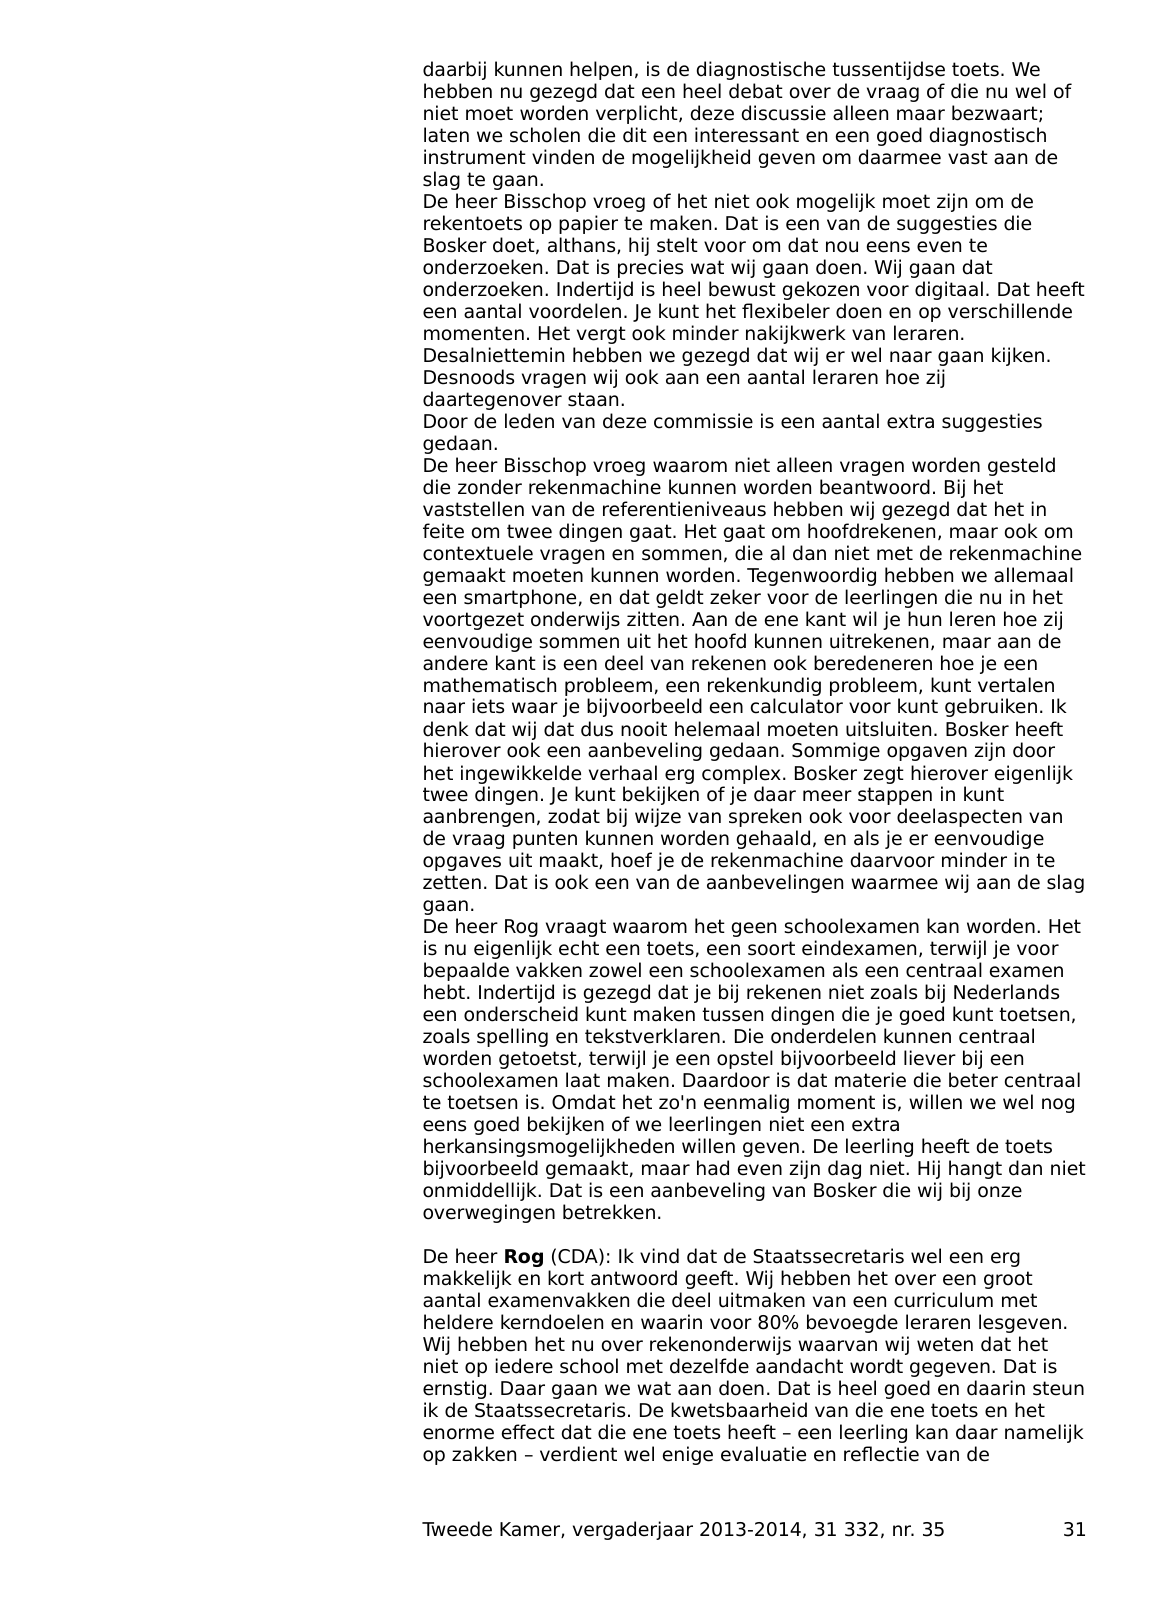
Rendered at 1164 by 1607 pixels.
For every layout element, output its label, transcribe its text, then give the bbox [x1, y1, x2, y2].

text De heer Bisschop vroeg waarom niet alleen vragen worden gesteld die zonder rekenmachine kunnen worden beantwoord. Bij het vaststellen van de referentieniveaus hebben wij gezegd dat het in feite om twee dingen gaat. Het gaat om hoofdrekenen, maar ook om contextuele vragen en sommen, die al dan niet met de rekenmachine gemaakt moeten kunnen worden. Tegenwoordig hebben we allemaal een smartphone, en dat geldt zeker voor de leerlingen die nu in het voortgezet onderwijs zitten. Aan de ene kant wil je hun leren hoe zij eenvoudige sommen uit het hoofd kunnen uitrekenen, maar aan de andere kant is een deel van rekenen ook beredeneren hoe je een mathematisch probleem, een rekenkundig probleem, kunt vertalen naar iets waar je bijvoorbeeld een calculator voor kunt gebruiken. Ik denk dat wij dat dus nooit helemaal moeten uitsluiten. Bosker heeft hierover ook een aanbeveling gedaan. Sommige opgaven zijn door het ingewikkelde verhaal erg complex. Bosker zegt hierover eigenlijk twee dingen. Je kunt bekijken of je daar meer stappen in kunt aanbrengen, zodat bij wijze van spreken ook voor deelaspecten van de vraag punten kunnen worden gehaald, en als je er eenvoudige opgaves uit maakt, hoef je de rekenmachine daarvoor minder in te zetten. Dat is ook een van de aanbevelingen waarmee wij aan de slag gaan. [422, 455, 1087, 916]
text daarbij kunnen helpen, is de diagnostische tussentijdse toets. We hebben nu gezegd dat een heel debat over de vraag of die nu wel of niet moet worden verplicht, deze discussie alleen maar bezwaart; laten we scholen die dit een interessant en een goed diagnostisch instrument vinden de mogelijkheid geven om daarmee vast aan de slag te gaan. [422, 59, 1087, 191]
text Door de leden van deze commissie is een aantal extra suggesties gedaan. [422, 411, 1087, 455]
text De heer Rog vraagt waarom het geen schoolexamen kan worden. Het is nu eigenlijk echt een toets, een soort eindexamen, terwijl je voor bepaalde vakken zowel een schoolexamen als een centraal examen hebt. Indertijd is gezegd dat je bij rekenen niet zoals bij Nederlands een onderscheid kunt maken tussen dingen die je goed kunt toetsen, zoals spelling en tekstverklaren. Die onderdelen kunnen centraal worden getoetst, terwijl je een opstel bijvoorbeeld liever bij een schoolexamen laat maken. Daardoor is dat materie die beter centraal te toetsen is. Omdat het zo'n eenmalig moment is, willen we wel nog eens goed bekijken of we leerlingen niet een extra herkansingsmogelijkheden willen geven. De leerling heeft de toets bijvoorbeeld gemaakt, maar had even zijn dag niet. Hij hangt dan niet onmiddellijk. Dat is een aanbeveling van Bosker die wij bij onze overwegingen betrekken. [422, 916, 1087, 1224]
text De heer Rog (CDA): Ik vind dat de Staatssecretaris wel een erg makkelijk en kort antwoord geeft. Wij hebben het over een groot aantal examenvakken die deel uitmaken van een curriculum met heldere kerndoelen en waarin voor 80% bevoegde leraren lesgeven. Wij hebben het nu over rekenonderwijs waarvan wij weten dat het niet op iedere school met dezelfde aandacht wordt gegeven. Dat is ernstig. Daar gaan we wat aan doen. Dat is heel goed en daarin steun ik de Staatssecretaris. De kwetsbaarheid van die ene toets en het enorme effect dat die ene toets heeft – een leerling kan daar namelijk op zakken – verdient wel enige evaluatie en reflectie van de [422, 1246, 1087, 1466]
text De heer Bisschop vroeg of het niet ook mogelijk moet zijn om de rekentoets op papier te maken. Dat is een van de suggesties die Bosker doet, althans, hij stelt voor om dat nou eens even te onderzoeken. Dat is precies wat wij gaan doen. Wij gaan dat onderzoeken. Indertijd is heel bewust gekozen voor digitaal. Dat heeft een aantal voordelen. Je kunt het flexibeler doen en op verschillende momenten. Het vergt ook minder nakijkwerk van leraren. Desalniettemin hebben we gezegd dat wij er wel naar gaan kijken. Desnoods vragen wij ook aan een aantal leraren hoe zij daartegenover staan. [422, 191, 1087, 411]
